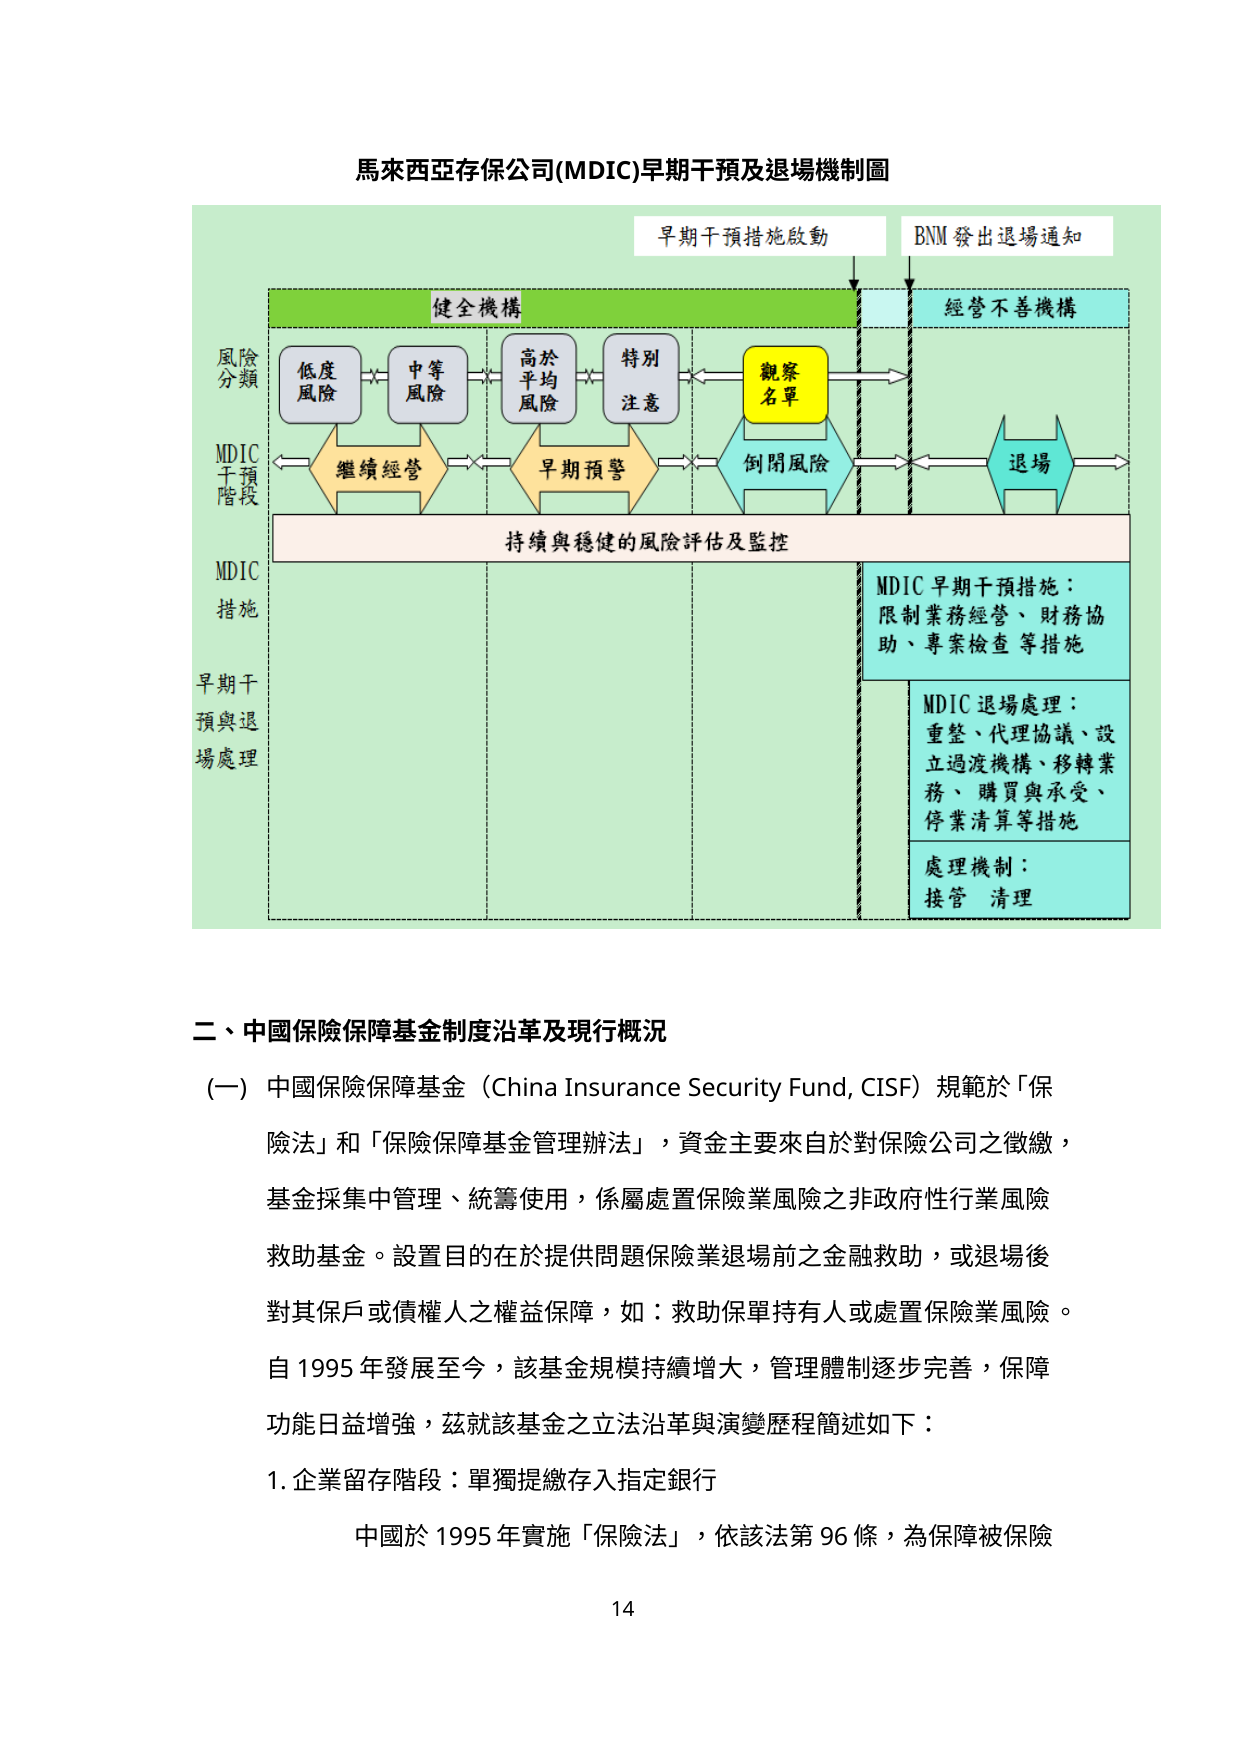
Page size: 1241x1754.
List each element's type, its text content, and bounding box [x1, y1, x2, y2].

picture [192, 205, 1161, 929]
list 中國保險保障基金（China Insurance Security Fund, CISF）規範於「保險法」和「保險保障基金管理辦法」，資金主要來自於對保險公司之徵繳，基金採集中管理、統籌使用，係屬處置保險業風險之非政府性行業風險救助基金。設置目的在於提供問題保險業退場前之金融救助，或退場後對其保戶或債權人之權益保障，如：救助保單持有人或處置保險業風險。自1995年發展至今，該基金規模持續增大，管理體制逐步完善，保障功能日益增強，茲就該基金之立法沿革與演變歷程簡述如下： [207, 1067, 1053, 1442]
text 馬來西亞存保公司(MDIC)早期干預及退場機制圖 [192, 150, 1053, 187]
text 二、中國保險保障基金制度沿革及現行概況 [192, 1011, 1053, 1049]
list 企業留存階段：單獨提繳存入指定銀行 [242, 1460, 1053, 1497]
text 中國於1995年實施「保險法」，依該法第96條，為保障被保險人利益，支持保險公司穩健經營，保險公司應依金融監督管理部門之規定提繳保險保障基金。保險保障基金應集中管理，統籌使用。此為中國首次對保險保障基金之設立宗旨、資金來源及管理所為之原則性規定。嗣中國人民銀行和財政部先後就該基金之資金來源及運用訂明更詳細之規範。中國人民銀行於1996年7月頒布「保險管理暫行規定」，依該規定第32條，保險公司按當年保險費收入1％提繳保險保障基金，若保險保障基金提繳金額達到保險公司總資產10％時，則停止提繳；保險保障基金應單獨提繳，專戶存入中國人民銀行或中國人民銀行指定之商業銀行，以特別基金方式由保險公司各自保管。財政部於1997年5月頒布「關於保險公司保險保障基金有關財務管理的通知」，明定保障基金得於成本中列支，並規定保障基金之資金運用僅限於存入四家國有獨資商業銀行及購買政府債券；嗣於1999年頒布「保險公司財務制度」，規定保險公司應按當年自留保費收入之1％提繳保險保障基金，達總資產6％則停止提繳。此外，進一步區分保險險種業務，就是否提繳保險保障基金異其規定，應提繳保險保障基金之險種計有財產保險、人身意外傷害保險、短期健康保險業務、再保險業務提取保險保障基金；不須提繳者為壽險及長期健康保險業務。 [295, 1516, 1053, 1553]
